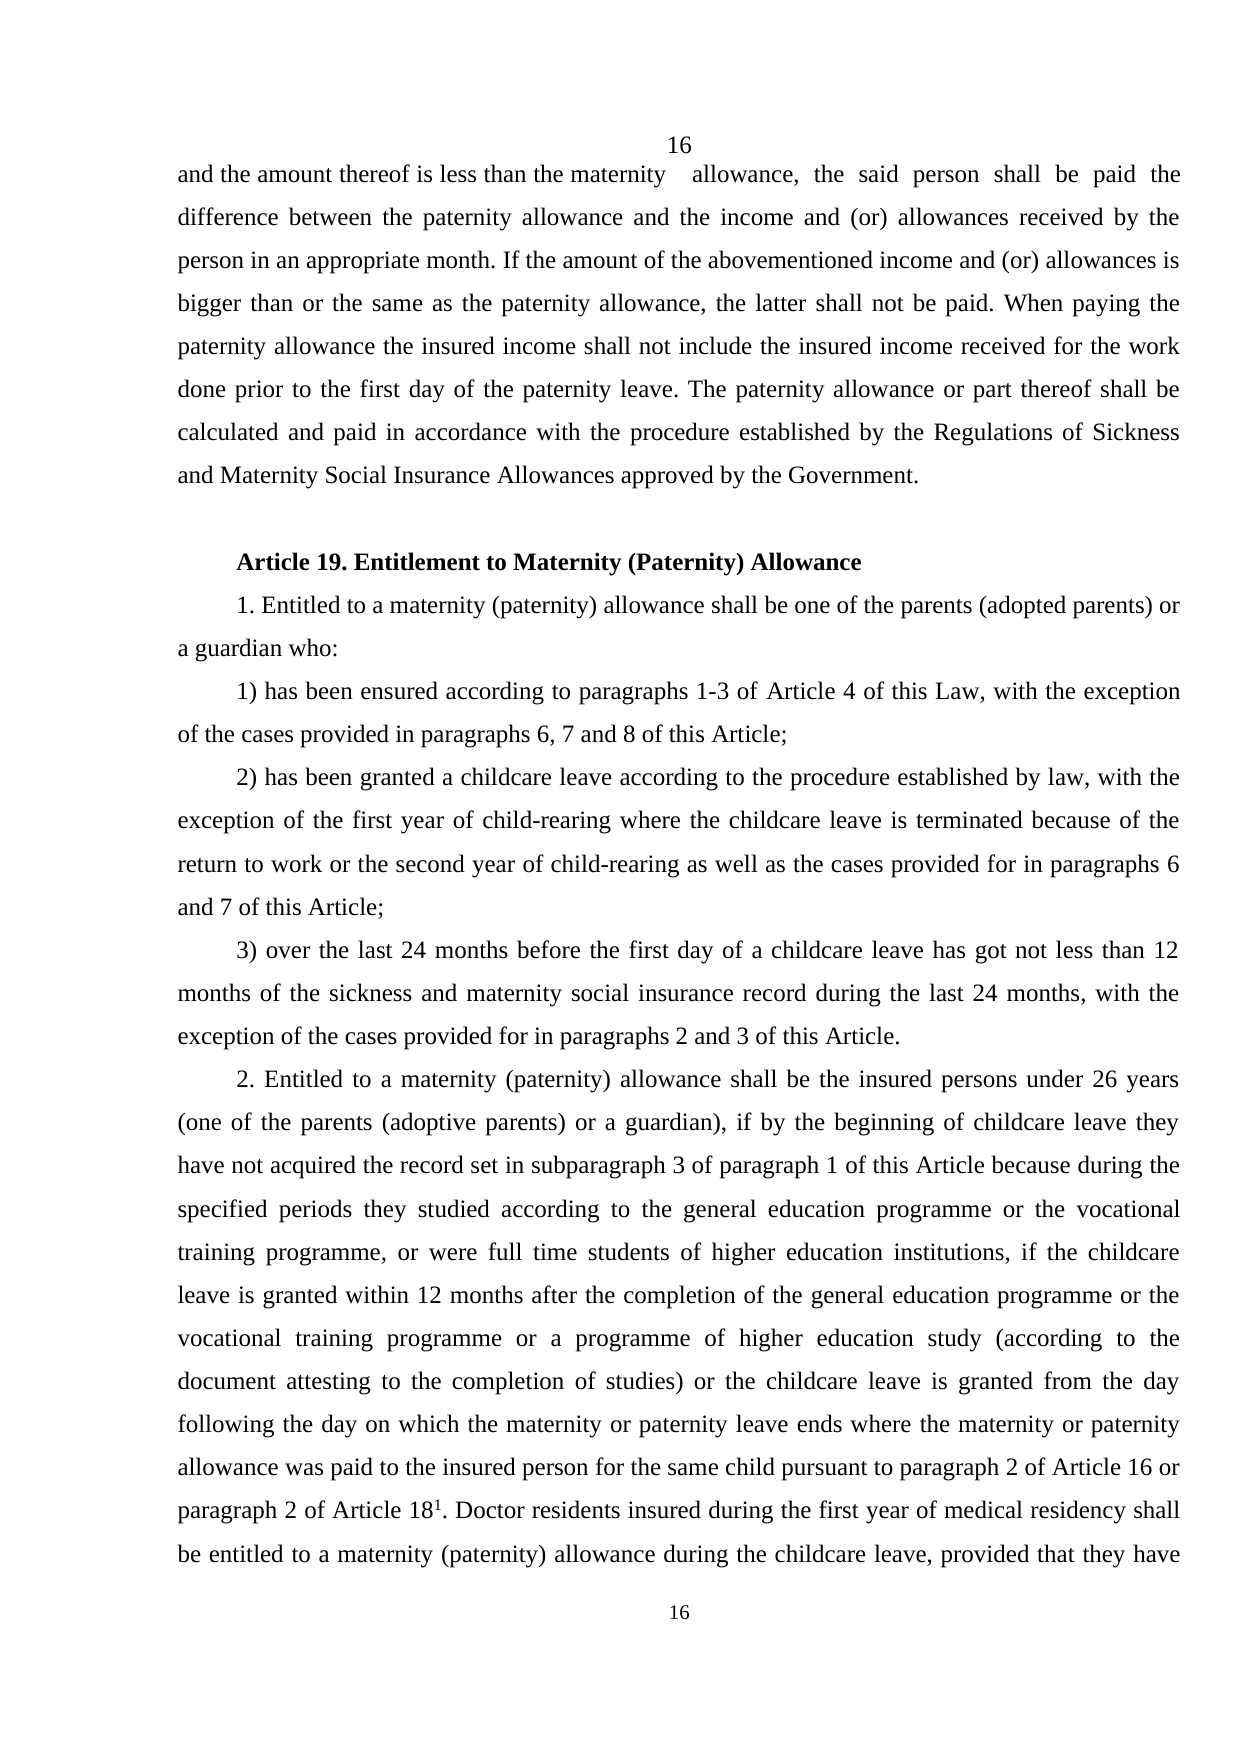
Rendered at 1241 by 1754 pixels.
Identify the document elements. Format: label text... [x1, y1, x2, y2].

text 3) over the last 24 months before the first day of a childcare leave has got not less than 12 months of the sickness and maternity social insurance record during the last 24 months, with the exception of the cases provided for in paragraphs 2 and 3 of this Article. [177, 935, 1181, 1050]
text Article 19. Entitlement to Maternity (Paternity) Allowance [177, 547, 1181, 576]
text 2. Entitled to a maternity (paternity) allowance shall be the insured persons under 26 years (one of the parents (adoptive parents) or a guardian), if by the beginning of childcare leave they have not acquired the record set in subparagraph 3 of paragraph 1 of this Article because during the specified periods they studied according to the general education programme or the vocational training programme, or were full time students of higher education institutions, if the childcare leave is granted within 12 months after the completion of the general education programme or the vocational training programme or a programme of higher education study (according to the document attesting to the completion of studies) or the childcare leave is granted from the day following the day on which the maternity or paternity leave ends where the maternity or paternity allowance was paid to the insured person for the same child pursuant to paragraph 2 of Article 16 or paragraph 2 of Article 181. Doctor residents insured during the first year of medical residency shall be entitled to a maternity (paternity) allowance during the childcare leave, provided that they have [177, 1064, 1181, 1567]
text 1. Entitled to a maternity (paternity) allowance shall be one of the parents (adopted parents) or a guardian who: [177, 590, 1181, 662]
text 1) has been ensured according to paragraphs 1-3 of Article 4 of this Law, with the exception of the cases provided in paragraphs 6, 7 and 8 of this Article; [177, 676, 1181, 748]
text and the amount thereof is less than the maternity allowance, the said person shall be paid the difference between the paternity allowance and the income and (or) allowances received by the person in an appropriate month. If the amount of the abovementioned income and (or) allowances is bigger than or the same as the paternity allowance, the latter shall not be paid. When paying the paternity allowance the insured income shall not include the insured income received for the work done prior to the first day of the paternity leave. The paternity allowance or part thereof shall be calculated and paid in accordance with the procedure established by the Regulations of Sickness and Maternity Social Insurance Allowances approved by the Government. [177, 159, 1181, 489]
text 2) has been granted a childcare leave according to the procedure established by law, with the exception of the first year of child-rearing where the childcare leave is terminated because of the return to work or the second year of child-rearing as well as the cases provided for in paragraphs 6 and 7 of this Article; [177, 762, 1181, 921]
